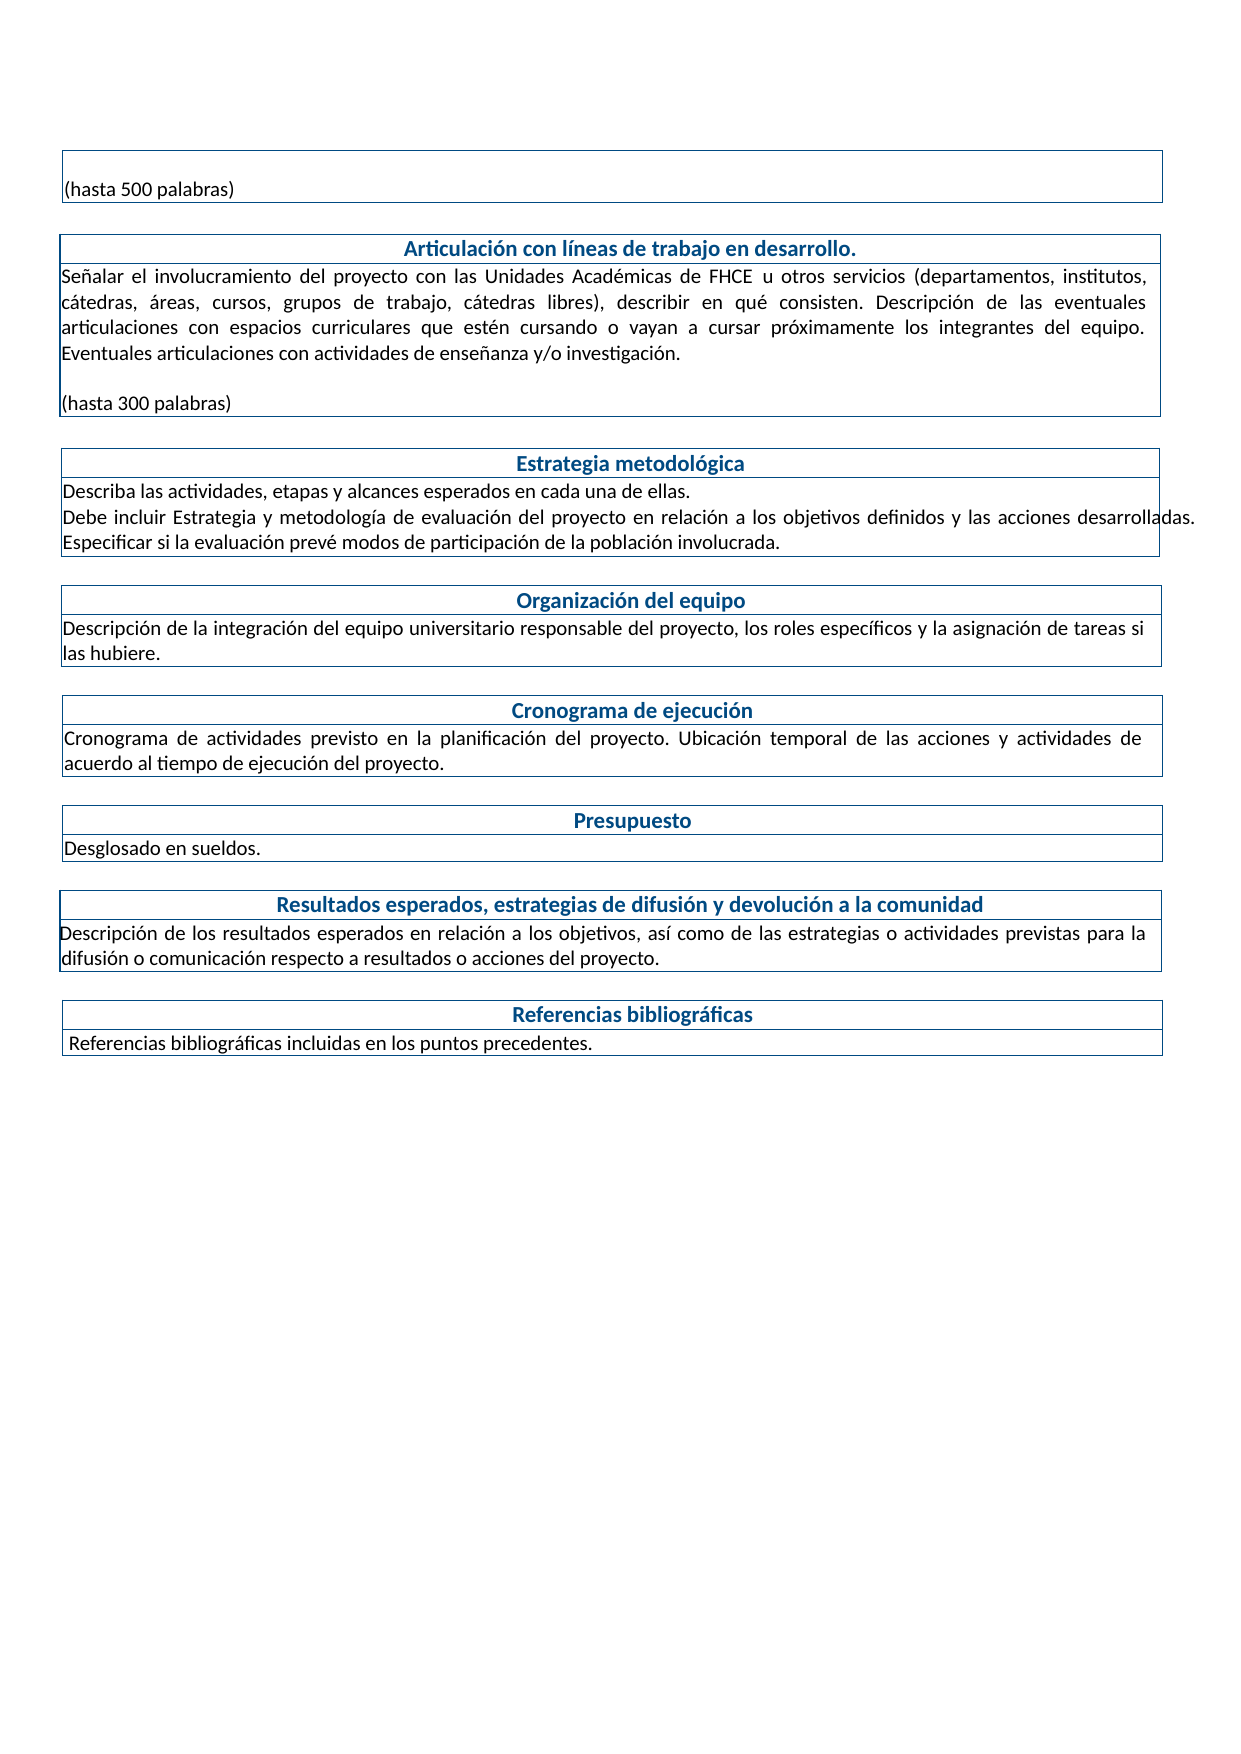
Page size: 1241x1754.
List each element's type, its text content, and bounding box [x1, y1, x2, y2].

table_cell Cronograma de actividades previsto en la planificación del proyecto. Ubicación temporal de las acciones y actividades de acuerdo al tiempo de ejecución del proyecto. [63, 725, 1162, 776]
table_header Presupuesto [63, 806, 1162, 834]
table_header Estrategia metodológica [62, 449, 1159, 477]
table_cell Desglosado en sueldos. [63, 835, 1162, 861]
table_header Organización del equipo [62, 586, 1161, 614]
table_cell Señalar el involucramiento del proyecto con las Unidades Académicas de FHCE u otros servicios (departamentos, institutos, cátedras, áreas, cursos, grupos de trabajo, cátedras libres), describir en qué consisten. Descripción de las eventuales articulaciones con espacios curriculares que estén cursando o vayan a cursar próximamente los integrantes del equipo. Eventuales articulaciones con actividades de enseñanza y/o investigación. (hasta 300 palabras) [61, 264, 1160, 416]
table_cell Describa las actividades, etapas y alcances esperados en cada una de ellas. Debe incluir Estrategia y metodología de evaluación del proyecto en relación a los objetivos definidos y las acciones desarrolladas. Especificar si la evaluación prevé modos de participación de la población involucrada. [62, 478, 1159, 556]
table_cell Descripción de la integración del equipo universitario responsable del proyecto, los roles específicos y la asignación de tareas si las hubiere. [62, 615, 1161, 666]
table_cell Descripción de los resultados esperados en relación a los objetivos, así como de las estrategias o actividades previstas para la difusión o comunicación respecto a resultados o acciones del proyecto. [61, 920, 1161, 971]
table_header Resultados esperados, estrategias de difusión y devolución a la comunidad [61, 891, 1161, 919]
table_header Referencias bibliográficas [63, 1001, 1162, 1029]
table_header Cronograma de ejecución [63, 696, 1162, 724]
table_header Articulación con líneas de trabajo en desarrollo. [61, 235, 1160, 262]
table_cell Referencias bibliográficas incluidas en los puntos precedentes. [63, 1030, 1162, 1055]
table_cell (hasta 500 palabras) [63, 151, 1162, 202]
